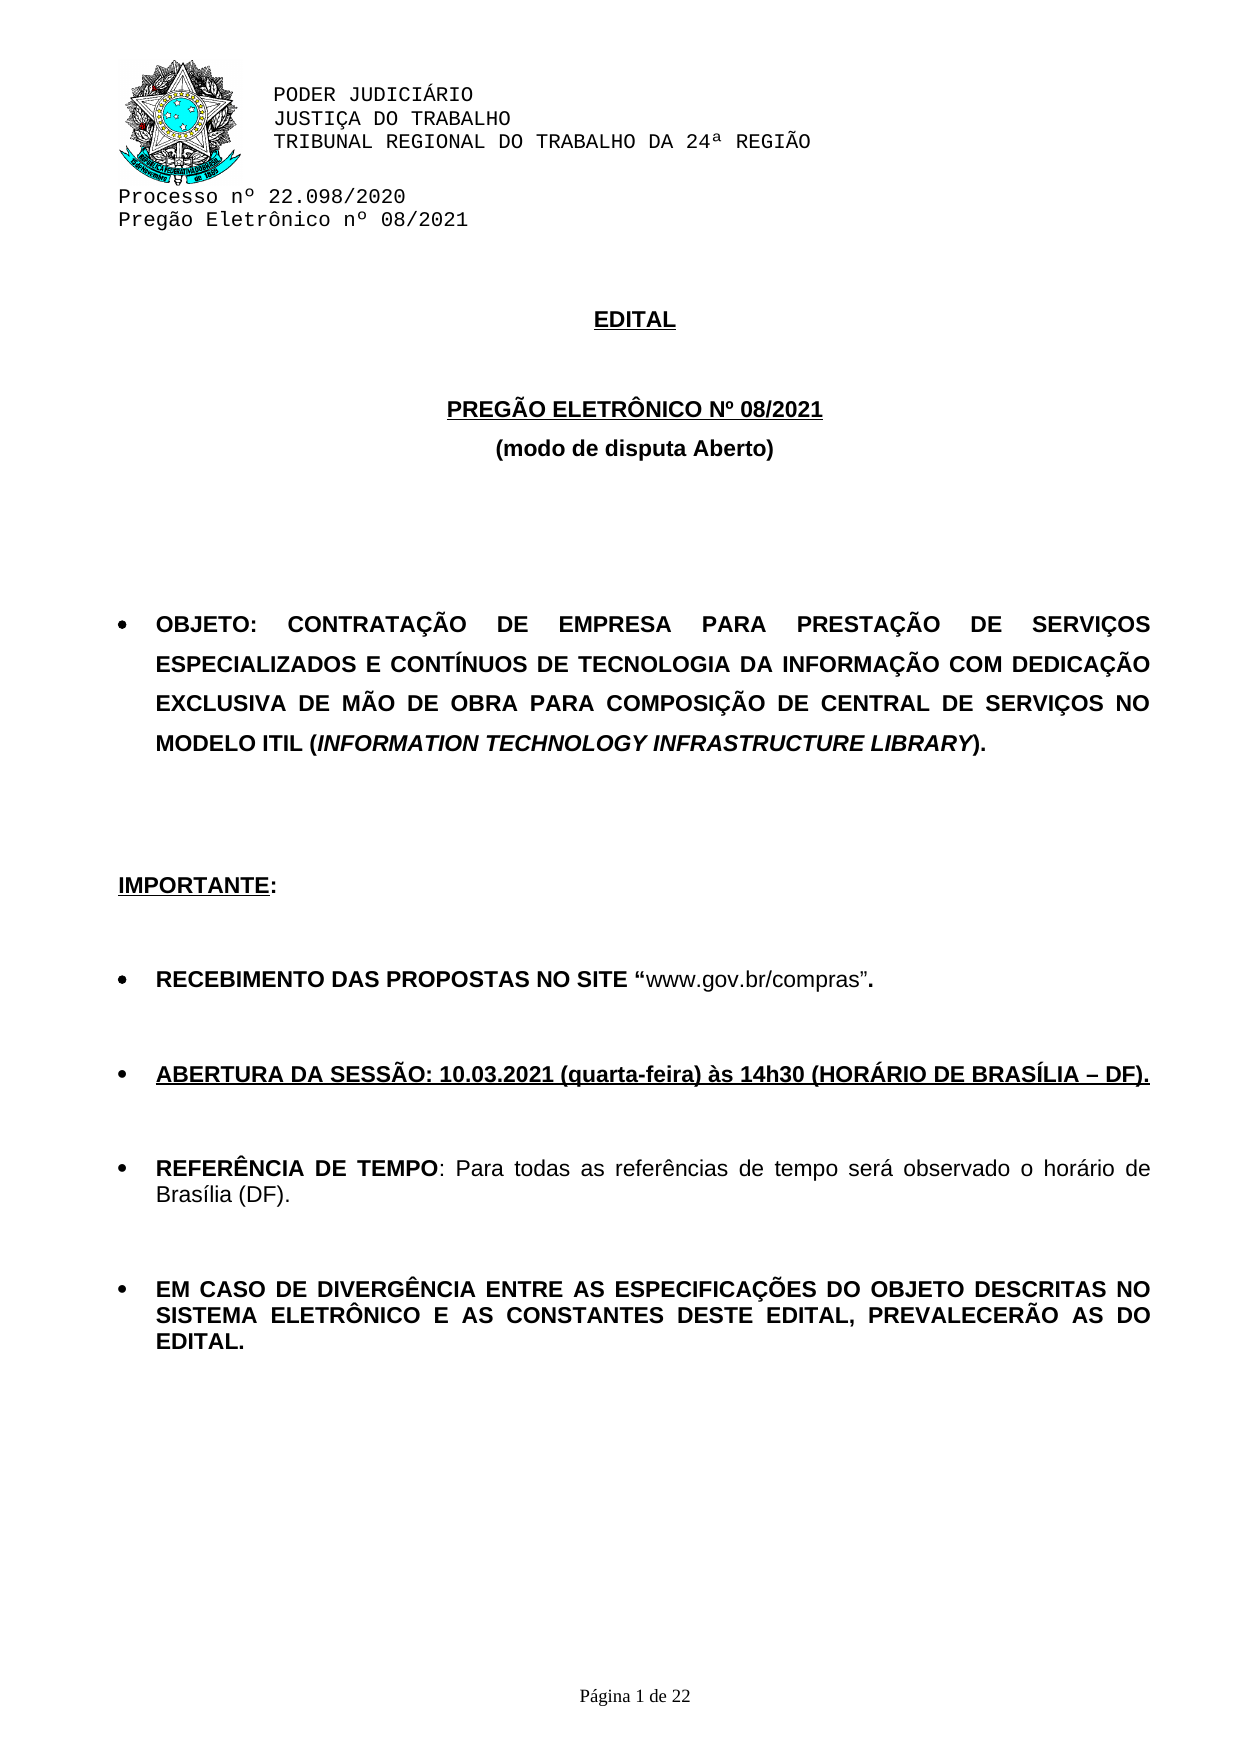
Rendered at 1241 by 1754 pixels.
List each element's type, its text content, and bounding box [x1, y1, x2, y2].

text IMPORTANTE: [118, 872, 1152, 898]
subtitle EDITAL [118, 306, 1152, 332]
text (modo de disputa Aberto) [118, 435, 1152, 461]
subtitle PREGÃO ELETRÔNICO Nº 08/2021 [118, 396, 1152, 422]
list RECEBIMENTO DAS PROPOSTAS NO SITE “www.gov.br/compras”. [118, 966, 1152, 992]
list ABERTURA DA SESSÃO: 10.03.2021 (quarta-feira) às 14h30 (HORÁRIO DE BRASÍLIA – DF). [118, 1061, 1152, 1087]
picture [118, 59, 243, 186]
list OBJETO: CONTRATAÇÃO DE EMPRESA PARA PRESTAÇÃO DE SERVIÇOS ESPECIALIZADOS E CONTÍNUOS DE TECNOLOGIA DA INFORMAÇÃO COM DEDICAÇÃO EXCLUSIVA DE MÃO DE OBRA PARA COMPOSIÇÃO DE CENTRAL DE SERVIÇOS NO MODELO ITIL (INFORMATION TECHNOLOGY INFRASTRUCTURE LIBRARY). [118, 611, 1152, 756]
list EM CASO DE DIVERGÊNCIA ENTRE AS ESPECIFICAÇÕES DO OBJETO DESCRITAS NO SISTEMA ELETRÔNICO E AS CONSTANTES DESTE EDITAL, PREVALECERÃO AS DO EDITAL. [118, 1276, 1152, 1355]
list REFERÊNCIA DE TEMPO: Para todas as referências de tempo será observado o horário de Brasília (DF). [118, 1155, 1152, 1208]
